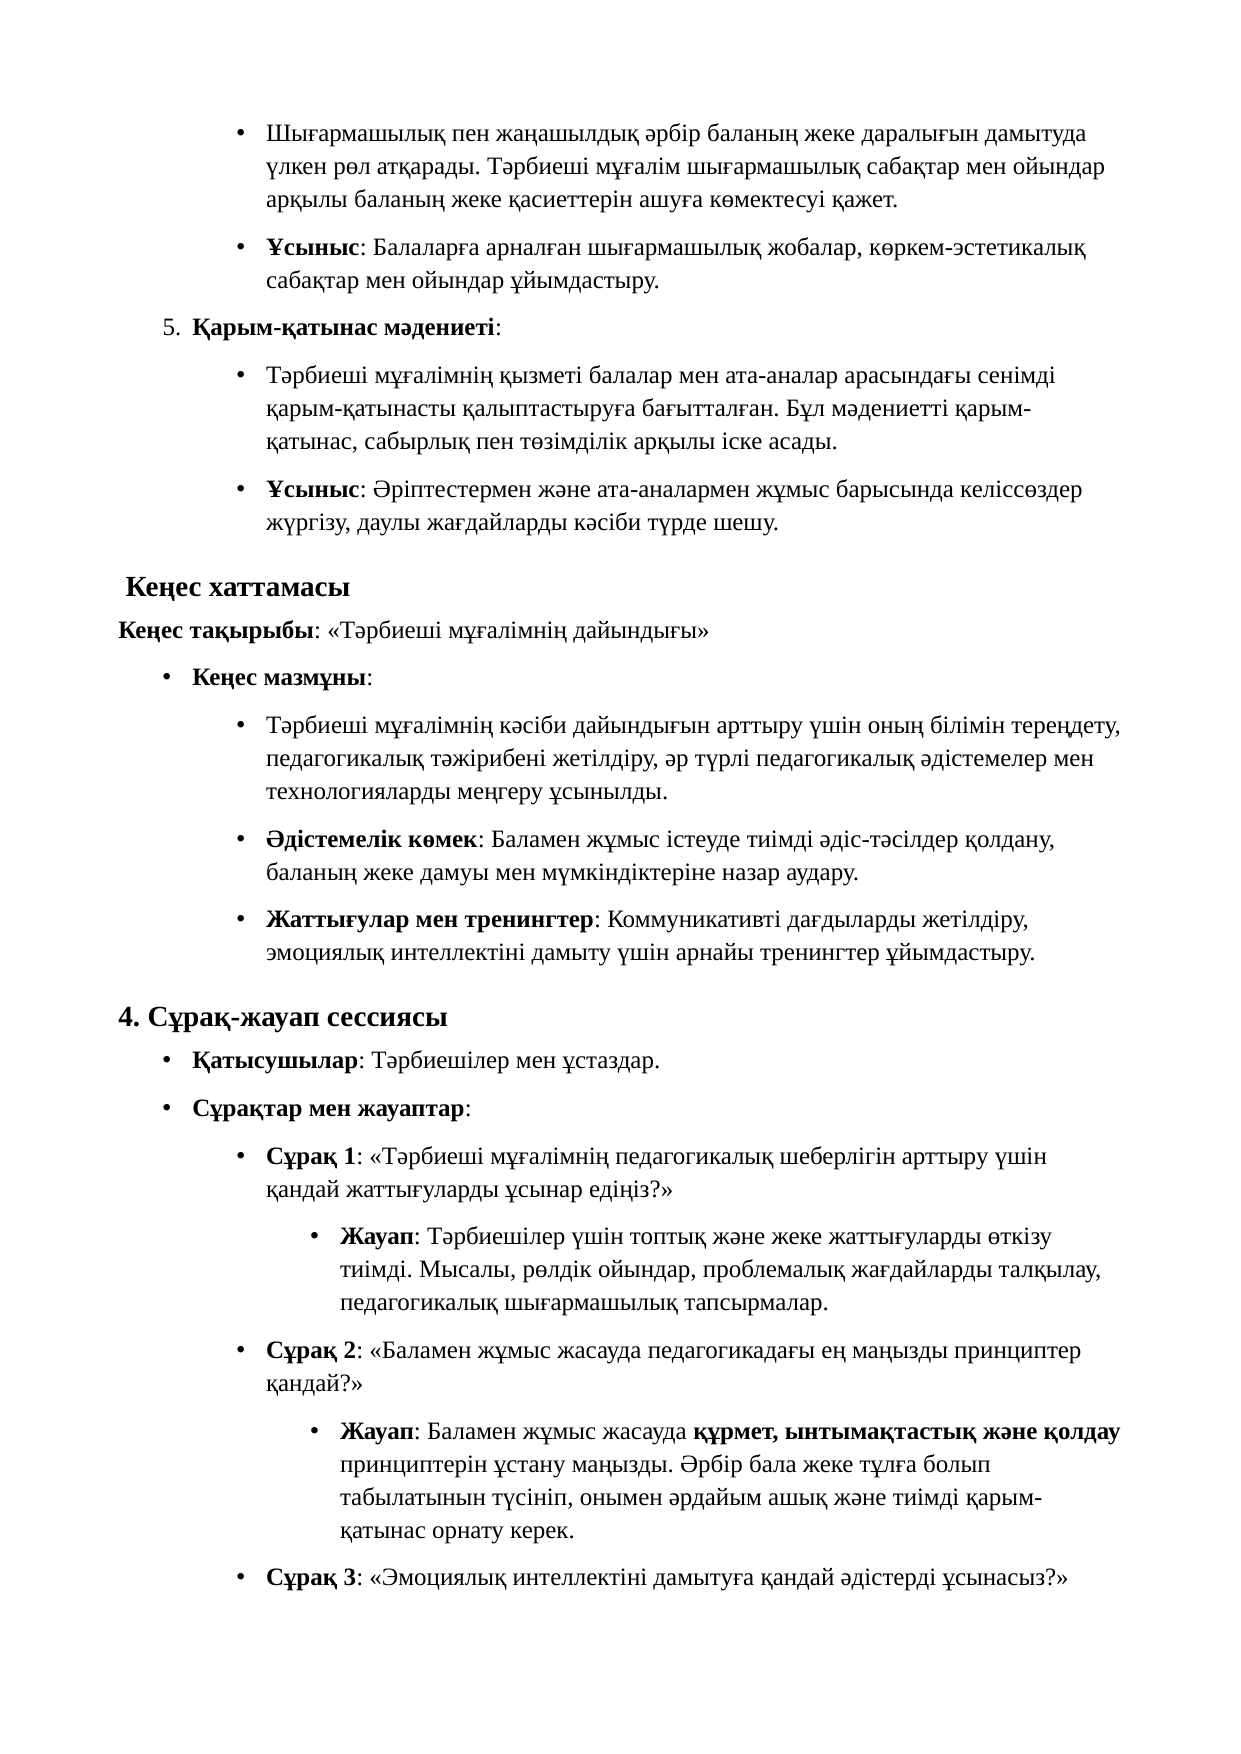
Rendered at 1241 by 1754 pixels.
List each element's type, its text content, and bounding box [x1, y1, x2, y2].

list Сұрақ 3: «Эмоциялық интеллектіні дамытуға қандай әдістерді ұсынасыз?» [236, 1562, 1122, 1591]
list Ұсыныс: Балаларға арналған шығармашылық жобалар, көркем-эстетикалық сабақтар мен ойындар ұйымдастыру. [236, 232, 1122, 293]
list Кеңес мазмұны: [162, 662, 1122, 691]
list Тәрбиеші мұғалімнің кәсіби дайындығын арттыру үшін оның білімін тереңдету, педагогикалық тәжірибені жетілдіру, әр түрлі педагогикалық әдістемелер мен технологияларды меңгеру ұсынылды. [236, 710, 1122, 805]
list Қатысушылар: Тәрбиешілер мен ұстаздар. [162, 1046, 1122, 1074]
list Сұрақтар мен жауаптар: [162, 1093, 1122, 1122]
list Жаттығулар мен тренингтер: Коммуникативті дағдыларды жетілдіру, эмоциялық интеллектіні дамыту үшін арнайы тренингтер ұйымдастыру. [236, 904, 1122, 966]
subtitle Кеңес хаттамасы [118, 569, 1122, 602]
list Сұрақ 2: «Баламен жұмыс жасауда педагогикадағы ең маңызды принциптер қандай?» [236, 1335, 1122, 1397]
list Қарым-қатынас мәдениеті: [162, 312, 1122, 341]
text Кеңес тақырыбы: «Тәрбиеші мұғалімнің дайындығы» [118, 615, 1122, 644]
list Шығармашылық пен жаңашылдық әрбір баланың жеке даралығын дамытуда үлкен рөл атқарады. Тәрбиеші мұғалім шығармашылық сабақтар мен ойындар арқылы баланың жеке қасиеттерін ашуға көмектесуі қажет. [236, 118, 1122, 213]
list Әдістемелік көмек: Баламен жұмыс істеуде тиімді әдіс-тәсілдер қолдану, баланың жеке дамуы мен мүмкіндіктеріне назар аудару. [236, 824, 1122, 886]
list Жауап: Тәрбиешілер үшін топтық және жеке жаттығуларды өткізу тиімді. Мысалы, рөлдік ойындар, проблемалық жағдайларды талқылау, педагогикалық шығармашылық тапсырмалар. [310, 1221, 1122, 1316]
list Ұсыныс: Әріптестермен және ата-аналармен жұмыс барысында келіссөздер жүргізу, даулы жағдайларды кәсіби түрде шешу. [236, 474, 1122, 535]
list Сұрақ 1: «Тәрбиеші мұғалімнің педагогикалық шеберлігін арттыру үшін қандай жаттығуларды ұсынар едіңіз?» [236, 1141, 1122, 1203]
subtitle 4. Сұрақ-жауап сессиясы [118, 999, 1122, 1033]
list Жауап: Баламен жұмыс жасауда құрмет, ынтымақтастық және қолдау принциптерін ұстану маңызды. Әрбір бала жеке тұлға болып табылатынын түсініп, онымен әрдайым ашық және тиімді қарым-қатынас орнату керек. [310, 1416, 1122, 1543]
list Тәрбиеші мұғалімнің қызметі балалар мен ата-аналар арасындағы сенімді қарым-қатынасты қалыптастыруға бағытталған. Бұл мәдениетті қарым-қатынас, сабырлық пен төзімділік арқылы іске асады. [236, 360, 1122, 455]
